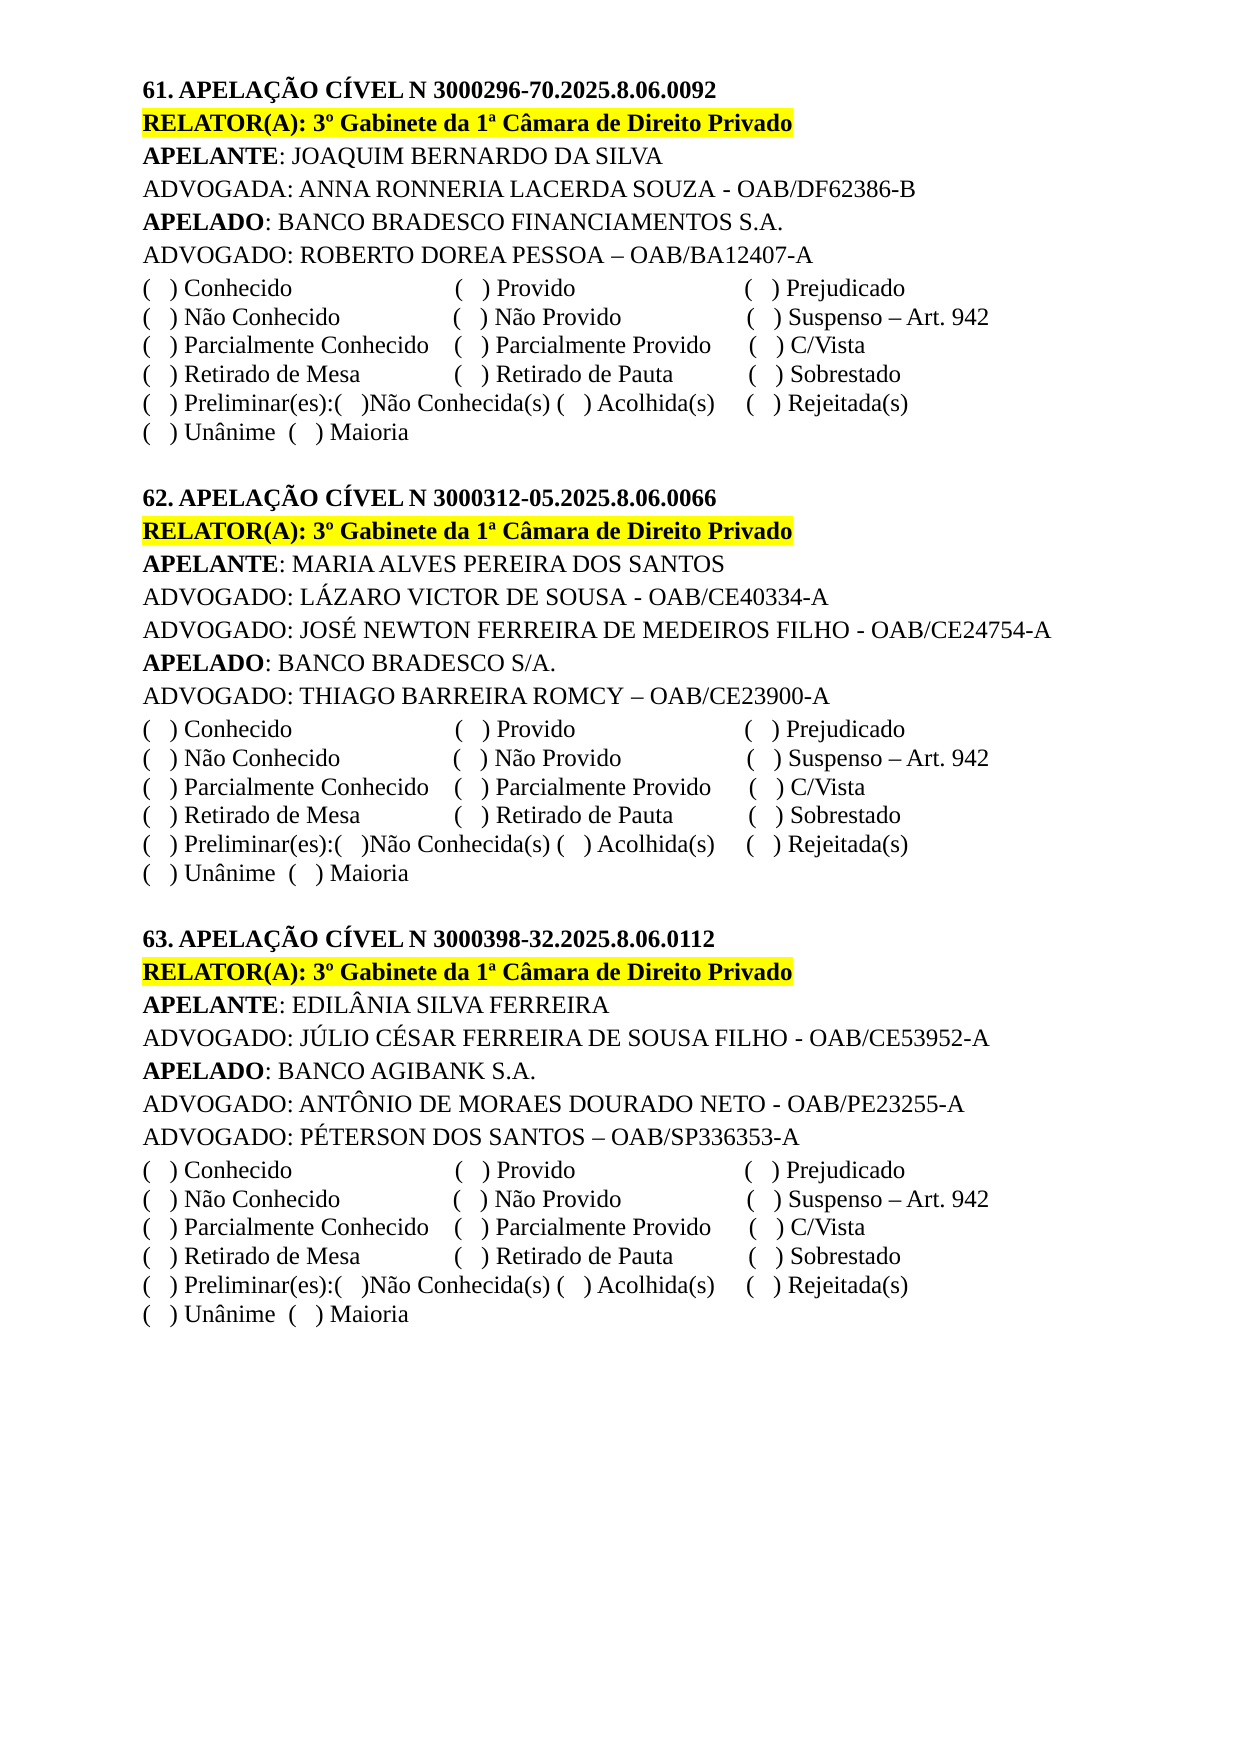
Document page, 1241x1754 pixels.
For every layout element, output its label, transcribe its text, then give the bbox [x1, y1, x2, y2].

text ( ) Preliminar(es):( )Não Conhecida(s) ( ) Acolhida(s) ( ) Rejeitada(s) [142, 829, 1158, 858]
text ( ) Parcialmente Conhecido ( ) Parcialmente Provido ( ) C/Vista [142, 772, 1158, 800]
text ( ) Retirado de Mesa ( ) Retirado de Pauta ( ) Sobrestado [142, 1241, 1158, 1270]
text ( ) Preliminar(es):( )Não Conhecida(s) ( ) Acolhida(s) ( ) Rejeitada(s) [142, 388, 1158, 417]
text 61. APELAÇÃO CÍVEL N 3000296-70.2025.8.06.0092 RELATOR(A): 3º Gabinete da 1ª Câmara de Direito Privado APELANTE: JOAQUIM BERNARDO DA SILVA ADVOGADA: ANNA RONNERIA LACERDA SOUZA - OAB/DF62386-B APELADO: BANCO BRADESCO FINANCIAMENTOS S.A. ADVOGADO: ROBERTO DOREA PESSOA – OAB/BA12407-A [142, 75, 1141, 269]
text ( ) Conhecido ( ) Provido ( ) Prejudicado [142, 1155, 1141, 1184]
text ( ) Unânime ( ) Maioria 63. APELAÇÃO CÍVEL N 3000398-32.2025.8.06.0112 RELATOR(A): 3º Gabinete da 1ª Câmara de Direito Privado APELANTE: EDILÂNIA SILVA FERREIRA ADVOGADO: JÚLIO CÉSAR FERREIRA DE SOUSA FILHO - OAB/CE53952-A APELADO: BANCO AGIBANK S.A. ADVOGADO: ANTÔNIO DE MORAES DOURADO NETO - OAB/PE23255-A ADVOGADO: PÉTERSON DOS SANTOS – OAB/SP336353-A [142, 858, 1141, 1151]
text ( ) Parcialmente Conhecido ( ) Parcialmente Provido ( ) C/Vista [142, 331, 1158, 359]
text ( ) Conhecido ( ) Provido ( ) Prejudicado [142, 714, 1141, 743]
text ( ) Não Conhecido ( ) Não Provido ( ) Suspenso – Art. 942 [142, 1184, 1158, 1212]
text ( ) Retirado de Mesa ( ) Retirado de Pauta ( ) Sobrestado [142, 359, 1158, 388]
text ( ) Unânime ( ) Maioria 62. APELAÇÃO CÍVEL N 3000312-05.2025.8.06.0066 RELATOR(A): 3º Gabinete da 1ª Câmara de Direito Privado APELANTE: MARIA ALVES PEREIRA DOS SANTOS ADVOGADO: LÁZARO VICTOR DE SOUSA - OAB/CE40334-A ADVOGADO: JOSÉ NEWTON FERREIRA DE MEDEIROS FILHO - OAB/CE24754-A APELADO: BANCO BRADESCO S/A. ADVOGADO: THIAGO BARREIRA ROMCY – OAB/CE23900-A [142, 417, 1141, 710]
text ( ) Retirado de Mesa ( ) Retirado de Pauta ( ) Sobrestado [142, 800, 1158, 829]
text ( ) Parcialmente Conhecido ( ) Parcialmente Provido ( ) C/Vista [142, 1212, 1158, 1241]
text ( ) Não Conhecido ( ) Não Provido ( ) Suspenso – Art. 942 [142, 302, 1158, 331]
text ( ) Preliminar(es):( )Não Conhecida(s) ( ) Acolhida(s) ( ) Rejeitada(s) [142, 1270, 1158, 1299]
text ( ) Conhecido ( ) Provido ( ) Prejudicado [142, 273, 1141, 302]
text ( ) Não Conhecido ( ) Não Provido ( ) Suspenso – Art. 942 [142, 743, 1158, 772]
text ( ) Unânime ( ) Maioria [142, 1299, 1141, 1393]
